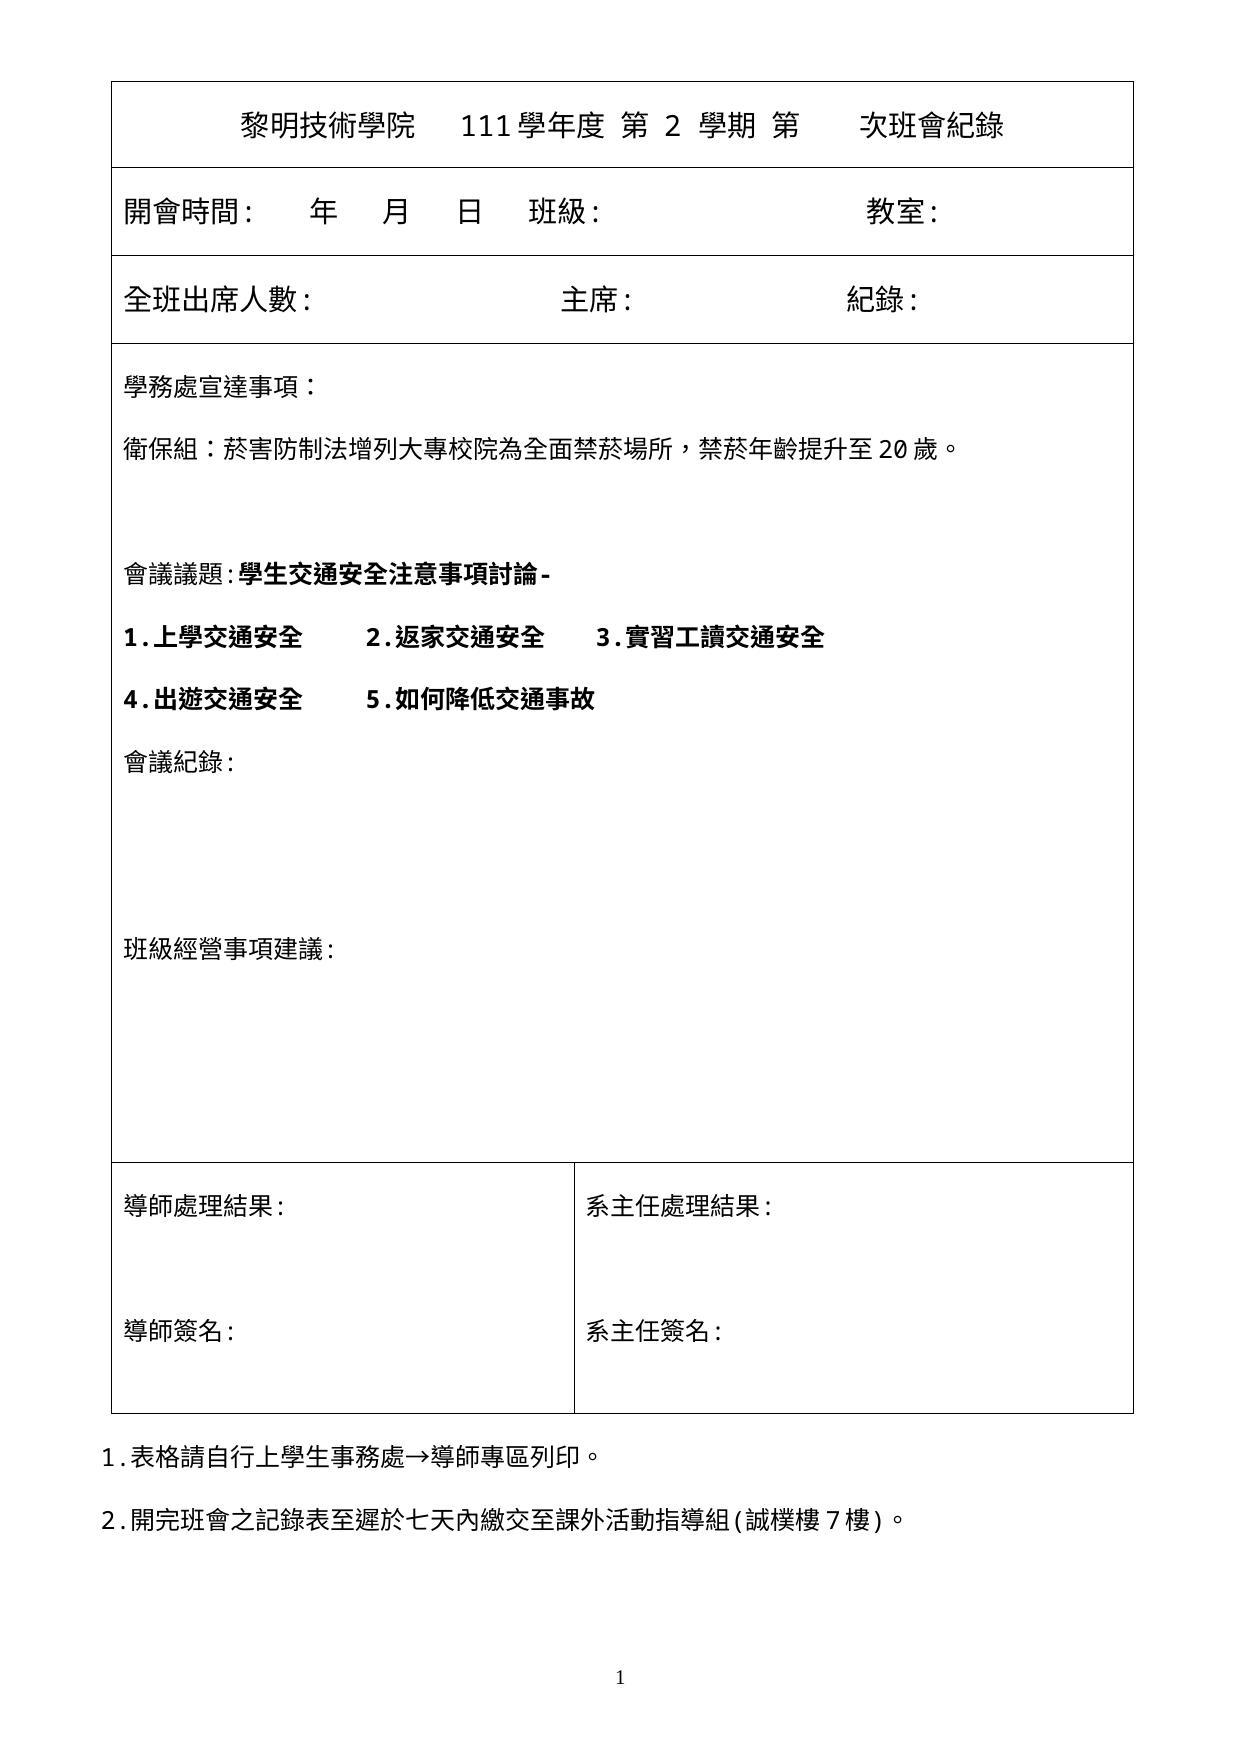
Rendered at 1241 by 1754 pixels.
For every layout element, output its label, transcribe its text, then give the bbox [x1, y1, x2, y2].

table_cell 開會時間: 年 月 日 班級: 教室: [112, 168, 1133, 255]
table_cell 全班出席人數: 主席: 紀錄: [112, 256, 1133, 343]
table_header 黎明技術學院 111學年度 第 2 學期 第 次班會紀錄 [112, 82, 1133, 167]
text 2.開完班會之記錄表至遲於七天內繳交至課外活動指導組(誠樸樓7樓)。 [100, 1477, 1140, 1539]
table_cell 學務處宣達事項： 衛保組：菸害防制法增列大專校院為全面禁菸場所，禁菸年齡提升至20歲。 會議議題:學生交通安全注意事項討論- 1.上學交通安全 2.返家交通安全 3.實習工讀交通安全 4.出遊交通安全 5.如何降低交通事故 會議紀錄: 班級經營事項建議: [112, 344, 1133, 1162]
table_cell 系主任處理結果: 系主任簽名: [575, 1163, 1133, 1413]
text 1.表格請自行上學生事務處→導師專區列印。 [100, 1414, 1140, 1477]
table_cell 導師處理結果: 導師簽名: [112, 1163, 574, 1413]
